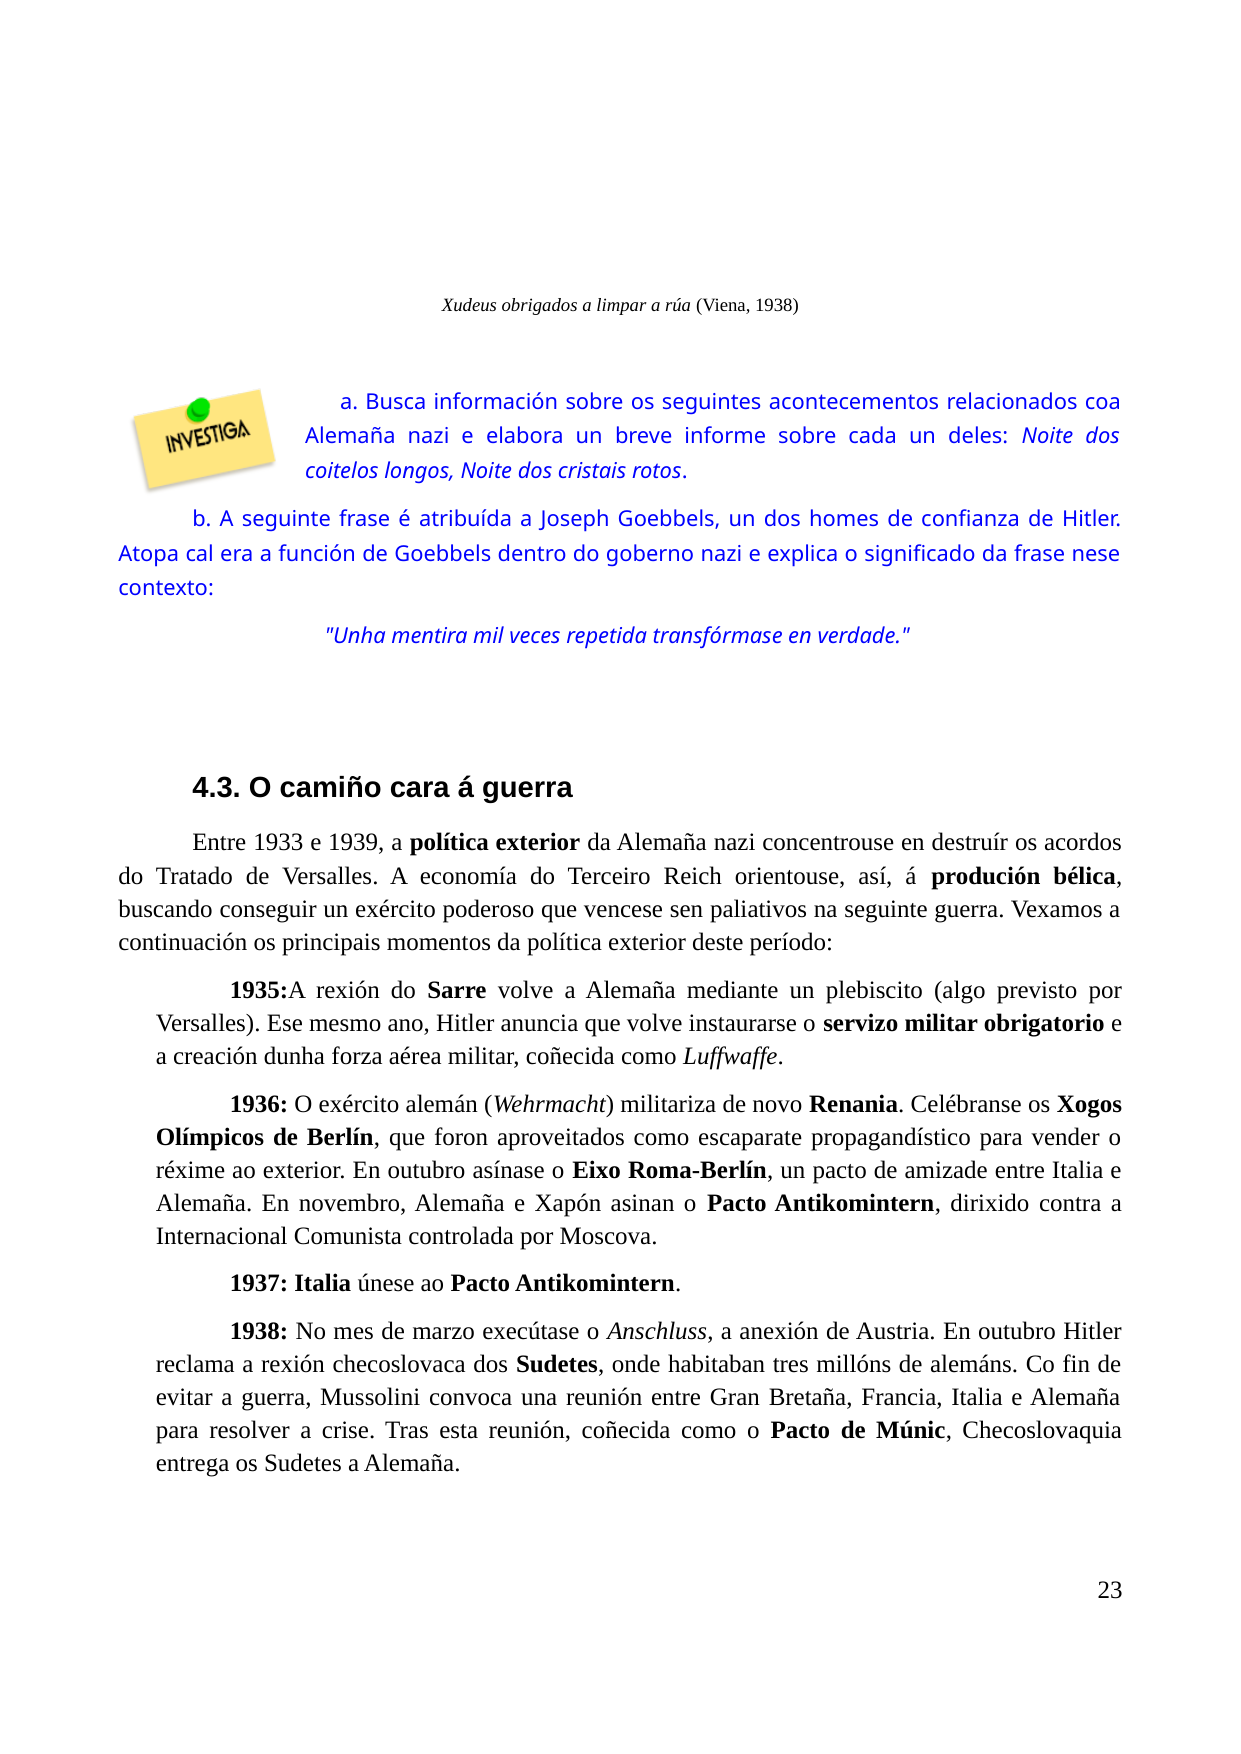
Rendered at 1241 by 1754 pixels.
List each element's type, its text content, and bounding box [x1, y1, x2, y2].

text 4.3. O camiño cara á guerra [118, 770, 1122, 803]
list 1936: O exército alemán (Wehrmacht) militariza de novo Renania. Celébranse os Xogos Olímpicos de Berlín, que foron aproveitados como escaparate propagandístico para vender o réxime ao exterior. En outubro asínase o Eixo Roma-Berlín, un pacto de amizade entre Italia e Alemaña. En novembro, Alemaña e Xapón asinan o Pacto Antikomintern, dirixido contra a Internacional Comunista controlada por Moscova. [118, 1089, 1122, 1249]
list 1938: No mes de marzo execútase o Anschluss, a anexión de Austria. En outubro Hitler reclama a rexión checoslovaca dos Sudetes, onde habitaban tres millóns de alemáns. Co fin de evitar a guerra, Mussolini convoca una reunión entre Gran Bretaña, Francia, Italia e Alemaña para resolver a crise. Tras esta reunión, coñecida como o Pacto de Múnic, Checoslovaquia entrega os Sudetes a Alemaña. [118, 1316, 1122, 1477]
list 1935:A rexión do Sarre volve a Alemaña mediante un plebiscito (algo previsto por Versalles). Ese mesmo ano, Hitler anuncia que volve instaurarse o servizo militar obrigatorio e a creación dunha forza aérea militar, coñecida como Luffwaffe. [118, 975, 1122, 1069]
picture [118, 383, 288, 502]
text Entre 1933 e 1939, a política exterior da Alemaña nazi concentrouse en destruír os acordos do Tratado de Versalles. A economía do Terceiro Reich orientouse, así, á produción bélica, buscando conseguir un exército poderoso que vencese sen paliativos na seguinte guerra. Vexamos a continuación os principais momentos da política exterior deste período: [118, 823, 1122, 956]
list 1937: Italia únese ao Pacto Antikomintern. [118, 1268, 1122, 1297]
text Xudeus obrigados a limpar a rúa (Viena, 1938) [118, 293, 1122, 315]
text "Unha mentira mil veces repetida transfórmase en verdade." [118, 621, 1122, 650]
text b. A seguinte frase é atribuída a Joseph Goebbels, un dos homes de confianza de Hitler. Atopa cal era a función de Goebbels dentro do goberno nazi e explica o significado da frase nese contexto: [118, 503, 1122, 602]
text a. Busca información sobre os seguintes acontecementos relacionados coa Alemaña nazi e elabora un breve informe sobre cada un deles: Noite dos coitelos longos, Noite dos cristais rotos. [288, 386, 1122, 484]
